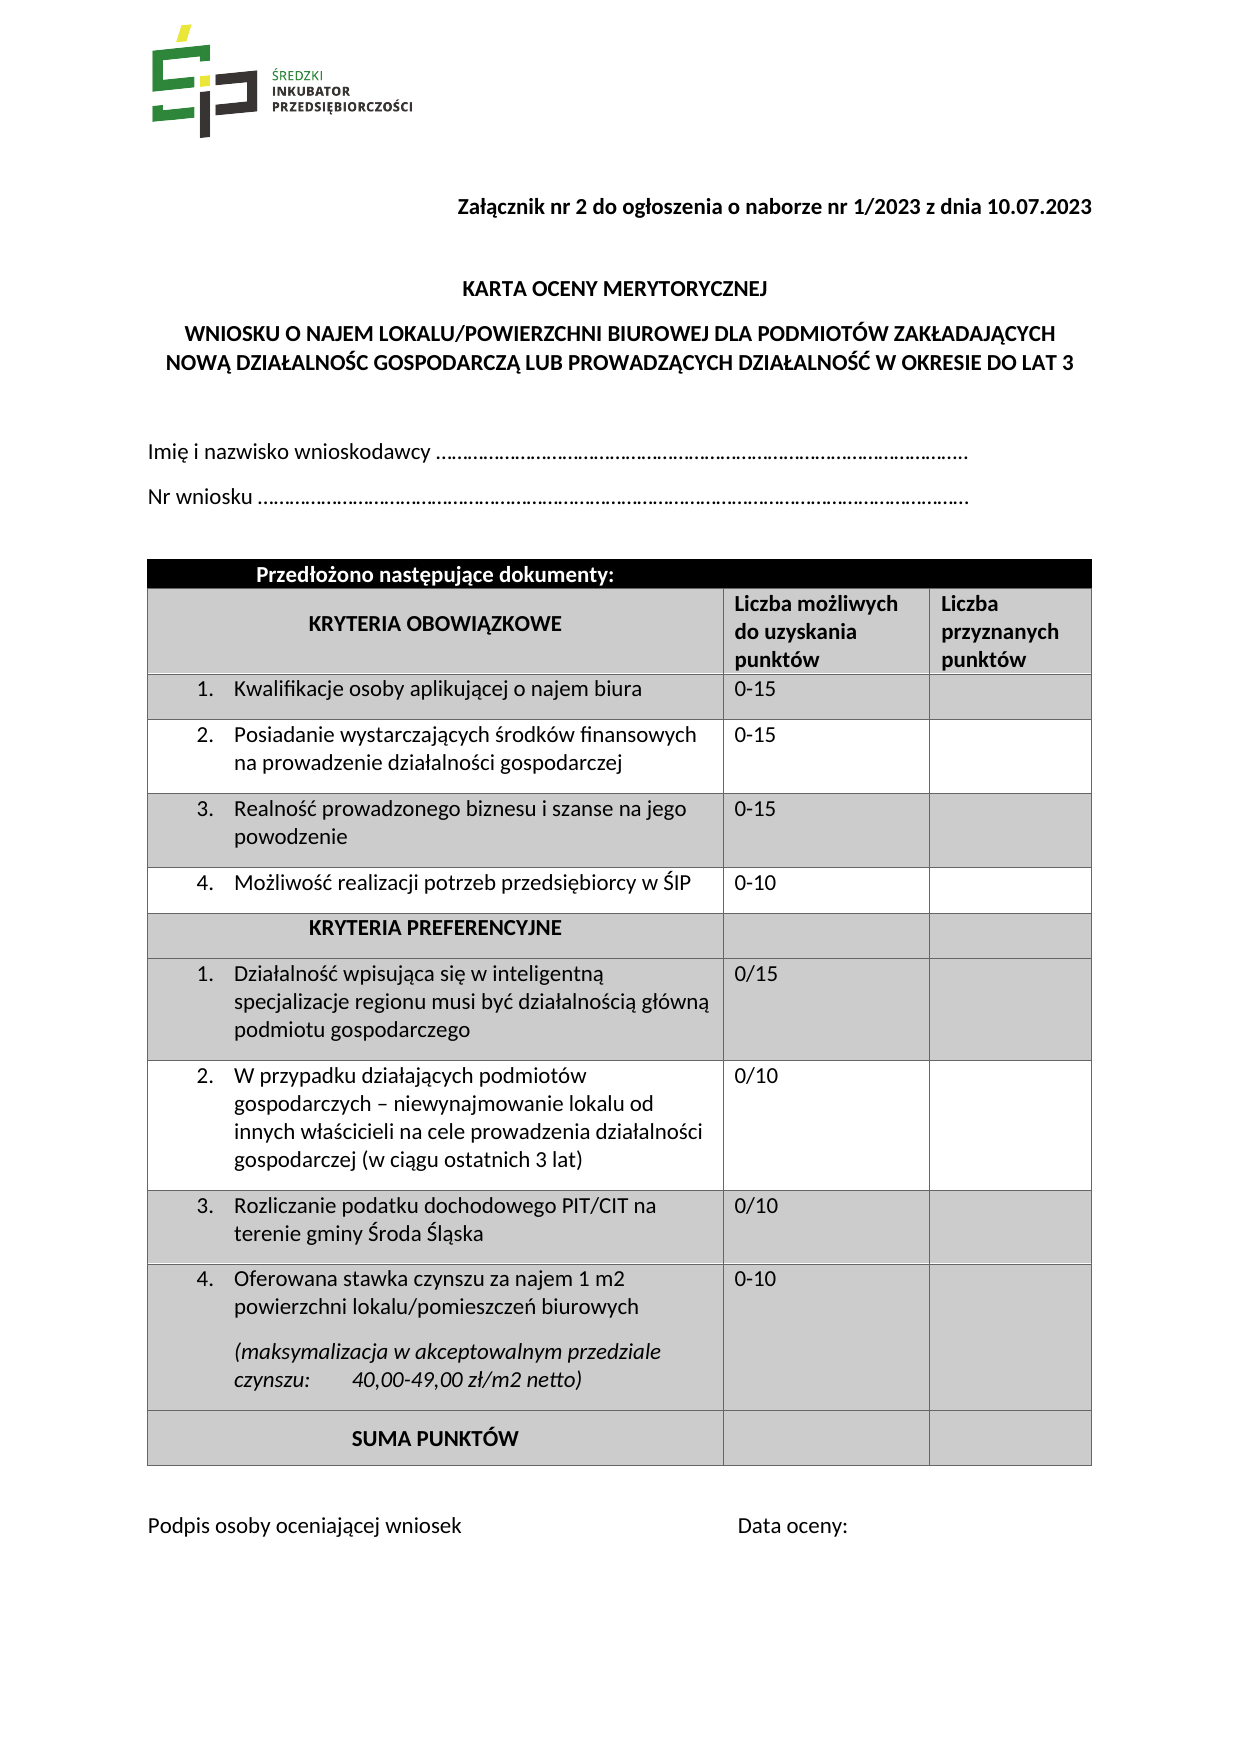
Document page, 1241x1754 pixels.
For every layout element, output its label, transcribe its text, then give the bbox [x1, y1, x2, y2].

table_cell 0-15 [724, 720, 929, 793]
table_cell 0/15 [724, 959, 929, 1060]
text WNIOSKU O NAJEM LOKALU/POWIERZCHNI BIUROWEJ DLA PODMIOTÓW ZAKŁADAJĄCYCH NOWĄ DZIAŁALNOŚC GOSPODARCZĄ LUB PROWADZĄCYCH DZIAŁALNOŚĆ W OKRESIE DO LAT 3 [148, 319, 1093, 376]
table_cell Kwalifikacje osoby aplikującej o najem biura [148, 675, 723, 719]
table_cell [930, 1061, 1091, 1190]
table_cell Możliwość realizacji potrzeb przedsiębiorcy w ŚIP [148, 868, 723, 912]
table_cell 0-10 [724, 1265, 929, 1410]
text KARTA OCENY MERYTORYCZNEJ [148, 274, 1093, 302]
text Imię i nazwisko wnioskodawcy ……………………………………………………………………………………….. [148, 437, 1093, 465]
text Nr wniosku ……………………………………………………………………………………………………………………… [148, 482, 1093, 510]
table_cell 0-10 [724, 868, 929, 912]
table_cell [930, 914, 1091, 958]
table_cell W przypadku działających podmiotów gospodarczych – niewynajmowanie lokalu od innych właścicieli na cele prowadzenia działalności gospodarczej (w ciągu ostatnich 3 lat) [148, 1061, 723, 1190]
table_cell Posiadanie wystarczających środków finansowych na prowadzenie działalności gospodarczej [148, 720, 723, 793]
table_cell [930, 794, 1091, 867]
table_cell [930, 959, 1091, 1060]
table_cell Rozliczanie podatku dochodowego PIT/CIT na terenie gminy Środa Śląska [148, 1191, 723, 1263]
table_cell KRYTERIA OBOWIĄZKOWE [148, 589, 723, 673]
table_cell SUMA PUNKTÓW [148, 1411, 723, 1465]
table_header [723, 560, 930, 588]
table_header [930, 560, 1091, 588]
table_cell KRYTERIA PREFERENCYJNE [148, 914, 723, 958]
text Załącznik nr 2 do ogłoszenia o naborze nr 1/2023 z dnia 10.07.2023 [369, 192, 1093, 221]
table_cell Realność prowadzonego biznesu i szanse na jego powodzenie [148, 794, 723, 867]
table_cell [930, 1191, 1091, 1263]
table_cell [930, 1265, 1091, 1410]
table_cell [930, 1411, 1091, 1465]
table_cell [930, 720, 1091, 793]
table_cell [724, 1411, 929, 1465]
text Podpis osoby oceniającej wniosek Data oceny: [148, 1511, 1093, 1539]
table_cell Liczba przyznanych punktów [930, 589, 1091, 673]
table_cell 0/10 [724, 1061, 929, 1190]
table_cell 0-15 [724, 675, 929, 719]
table_cell 0/10 [724, 1191, 929, 1263]
table_cell Liczba możliwych do uzyskania punktów [724, 589, 929, 673]
table_cell Oferowana stawka czynszu za najem 1 m2 powierzchni lokalu/pomieszczeń biurowych (maksymalizacja w akceptowalnym przedziale czynszu: 40,00-49,00 zł/m2 netto) [148, 1265, 723, 1410]
table_cell Działalność wpisująca się w inteligentną specjalizacje regionu musi być działalnością główną podmiotu gospodarczego [148, 959, 723, 1060]
table_cell [930, 675, 1091, 719]
table_cell [930, 868, 1091, 912]
table_header Przedłożono następujące dokumenty: [148, 560, 723, 588]
table_cell 0-15 [724, 794, 929, 867]
table_cell [724, 914, 929, 958]
